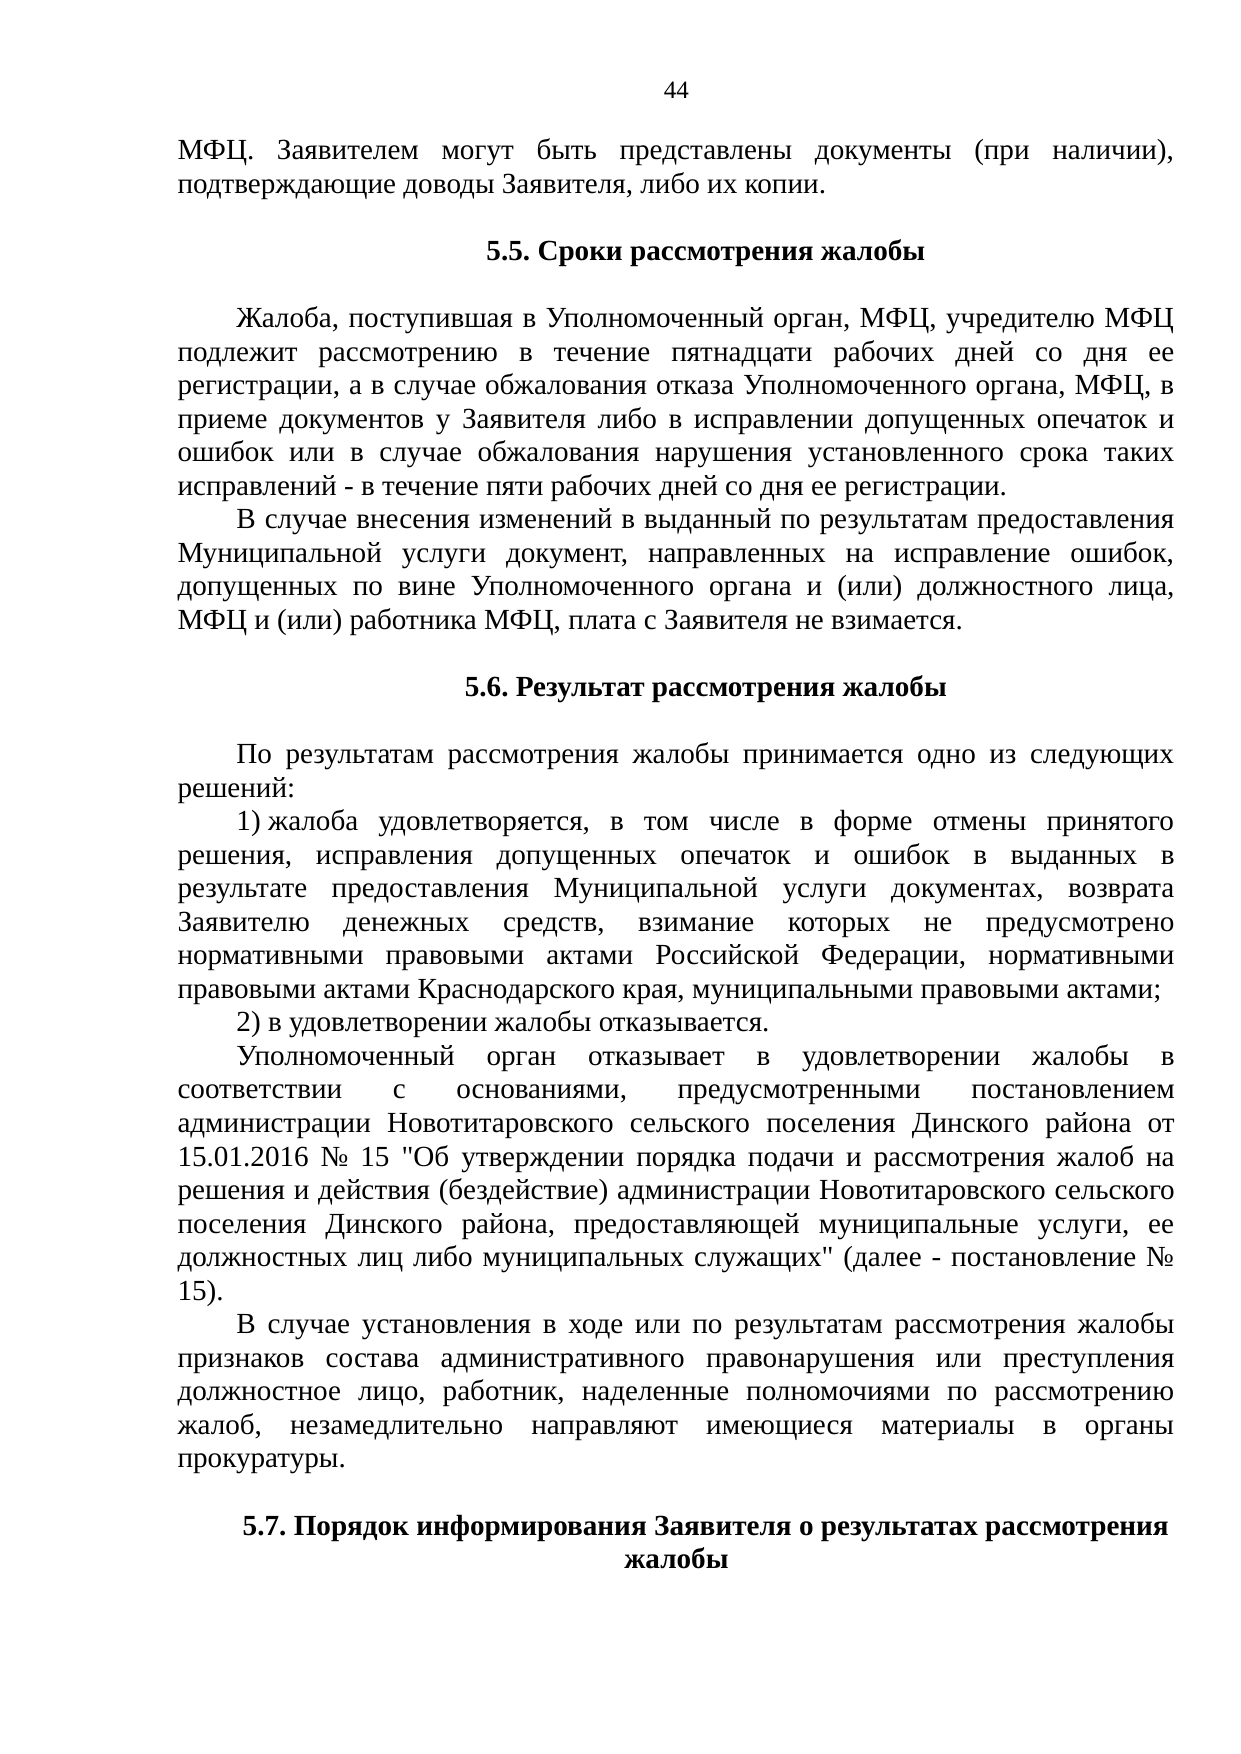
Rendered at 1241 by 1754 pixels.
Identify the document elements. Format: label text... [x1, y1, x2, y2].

text МФЦ. Заявителем могут быть представлены документы (при наличии), подтверждающие доводы Заявителя, либо их копии. [177, 132, 1175, 199]
text По результатам рассмотрения жалобы принимается одно из следующих решений: [177, 736, 1175, 803]
text 2) в удовлетворении жалобы отказывается. [177, 1004, 1175, 1038]
text В случае установления в ходе или по результатам рассмотрения жалобы признаков состава административного правонарушения или преступления должностное лицо, работник, наделенные полномочиями по рассмотрению жалоб, незамедлительно направляют имеющиеся материалы в органы прокуратуры. [177, 1306, 1175, 1474]
text Жалоба, поступившая в Уполномоченный орган, МФЦ, учредителю МФЦ подлежит рассмотрению в течение пятнадцати рабочих дней со дня ее регистрации, а в случае обжалования отказа Уполномоченного органа, МФЦ, в приеме документов у Заявителя либо в исправлении допущенных опечаток и ошибок или в случае обжалования нарушения установленного срока таких исправлений - в течение пяти рабочих дней со дня ее регистрации. [177, 300, 1175, 501]
text 1) жалоба удовлетворяется, в том числе в форме отмены принятого решения, исправления допущенных опечаток и ошибок в выданных в результате предоставления Муниципальной услуги документах, возврата Заявителю денежных средств, взимание которых не предусмотрено нормативными правовыми актами Российской Федерации, нормативными правовыми актами Краснодарского края, муниципальными правовыми актами; [177, 803, 1175, 1004]
text 5.7. Порядок информирования Заявителя о результатах рассмотрения жалобы [177, 1508, 1175, 1575]
text В случае внесения изменений в выданный по результатам предоставления Муниципальной услуги документ, направленных на исправление ошибок, допущенных по вине Уполномоченного органа и (или) должностного лица, МФЦ и (или) работника МФЦ, плата с Заявителя не взимается. [177, 501, 1175, 636]
text Уполномоченный орган отказывает в удовлетворении жалобы в соответствии с основаниями, предусмотренными постановлением администрации Новотитаровского сельского поселения Динского района от 15.01.2016 № 15 "Об утверждении порядка подачи и рассмотрения жалоб на решения и действия (бездействие) администрации Новотитаровского сельского поселения Динского района, предоставляющей муниципальные услуги, ее должностных лиц либо муниципальных служащих" (далее - постановление № 15). [177, 1038, 1175, 1306]
text 5.5. Сроки рассмотрения жалобы [177, 233, 1175, 267]
text 5.6. Результат рассмотрения жалобы [177, 669, 1175, 703]
